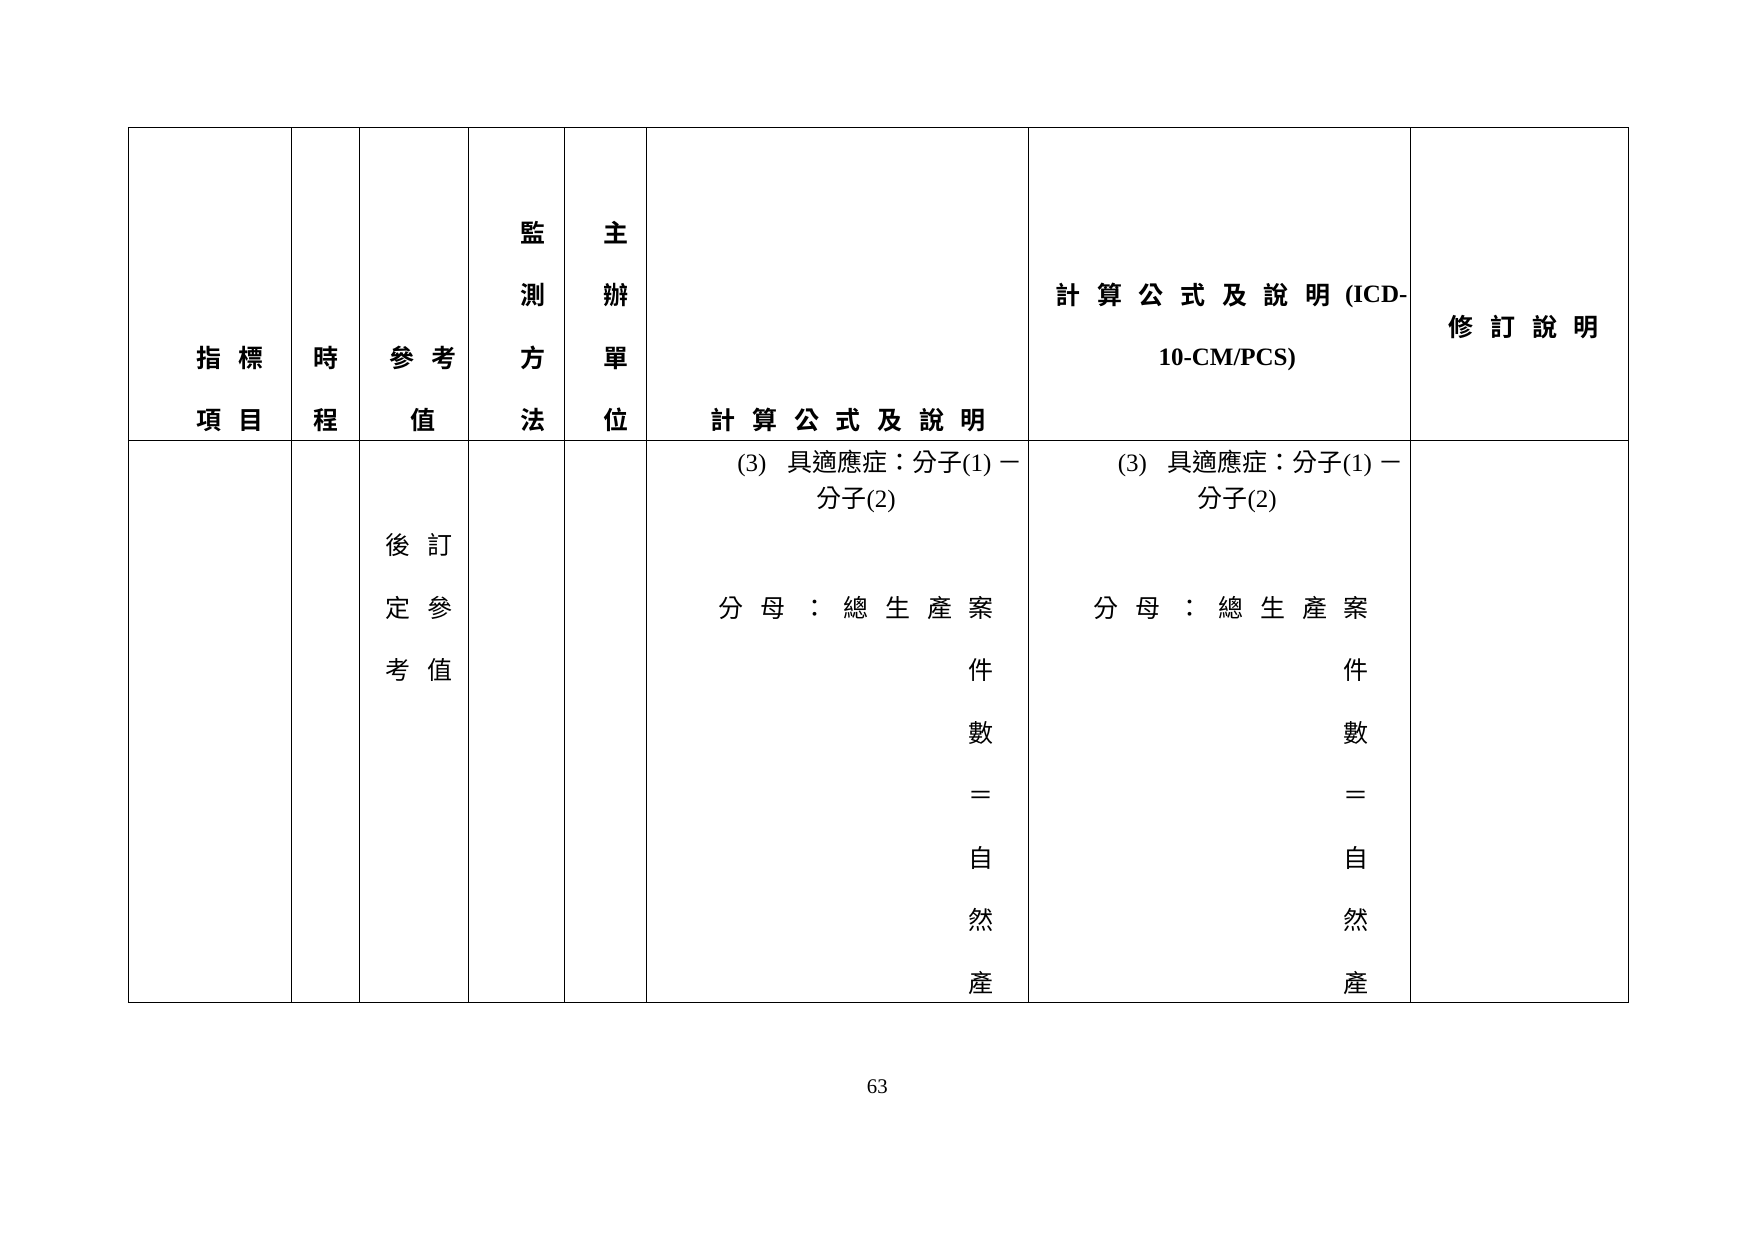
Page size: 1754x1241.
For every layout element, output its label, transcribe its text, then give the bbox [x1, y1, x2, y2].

table_cell [1411, 441, 1628, 1002]
table_header 計算公式及說明(ICD-10-CM/PCS) [1029, 128, 1410, 440]
table_cell 後訂定參考值 [360, 441, 468, 1002]
table_cell [469, 441, 564, 1002]
table_cell [292, 441, 359, 1002]
table_header 計算公式及說明 [647, 128, 1028, 440]
table_cell [565, 441, 646, 1002]
table_cell 資料範圍：每季所有屬西醫基層總額之住院案件 公式： 分子： 整體：剖腹產案件數 自行要求：不具適應症之剖腹產案件數 具適應症：分子(1) －分子(2) 分母：總生產案件數＝自然產案件數+剖腹產案件數。 自然產案件：符合下列任一條件： TW-DRG前3碼為372~375。 DRG_CODE為0373A、0373C。 需符合任一自然產醫令代碼：81017C、 81018C、81019C、97004C、97005D、81024C、81025C、81026C、97934C、81034C。 剖腹產案件：符合下列任一條件： TW-DRG前3碼為370、371。 DRG_CODE為0371A、0373B。 符合任一剖腹產醫令代碼：81004C、81005C、 81028C、81029C、97009C、97014C。 不具適應症之剖腹產案件：符合下列任一條件： 醫令代碼為97014C。 DRG_CODE為0373B。 [647, 441, 1028, 1002]
table_header 時程 [292, 128, 359, 440]
table_header 修訂說明 [1411, 128, 1628, 440]
table_header 監測方法 [469, 128, 564, 440]
table_header 指標項目 [129, 128, 291, 440]
table_cell [129, 441, 291, 1002]
table_header 主辦單位 [565, 128, 646, 440]
table_header 參考值 [360, 128, 468, 440]
table_cell 資料範圍：每季所有屬西醫基層總額之住院案件 公式： 分子： 整體：剖腹產案件數 自行要求：不具適應症之剖腹產案件數 具適應症：分子(1) －分子(2) 分母：總生產案件數＝自然產案件數+剖腹產案件數。 自然產案件：符合下列任一條件： TW-DRG前3碼為372~375。 DRG_CODE為0373A、0373C。 需符合任一自然產醫令代碼：81017C、 81018C、81019C、97004C、97005D、81024C、81025C、81026C、97934C、81034C。 剖腹產案件：符合下列任一條件： TW-DRG前3碼為370、371、513。 DRG_CODE為0371A、0373B。 符合任一剖腹產醫令代碼：81004C、81005C、 81028C、81029C、97009C、97014C。 不具適應症之剖腹產案件：符合下列任一條件： 醫令代碼為97014C。 DRG_CODE為0373B。 [1029, 441, 1410, 1002]
